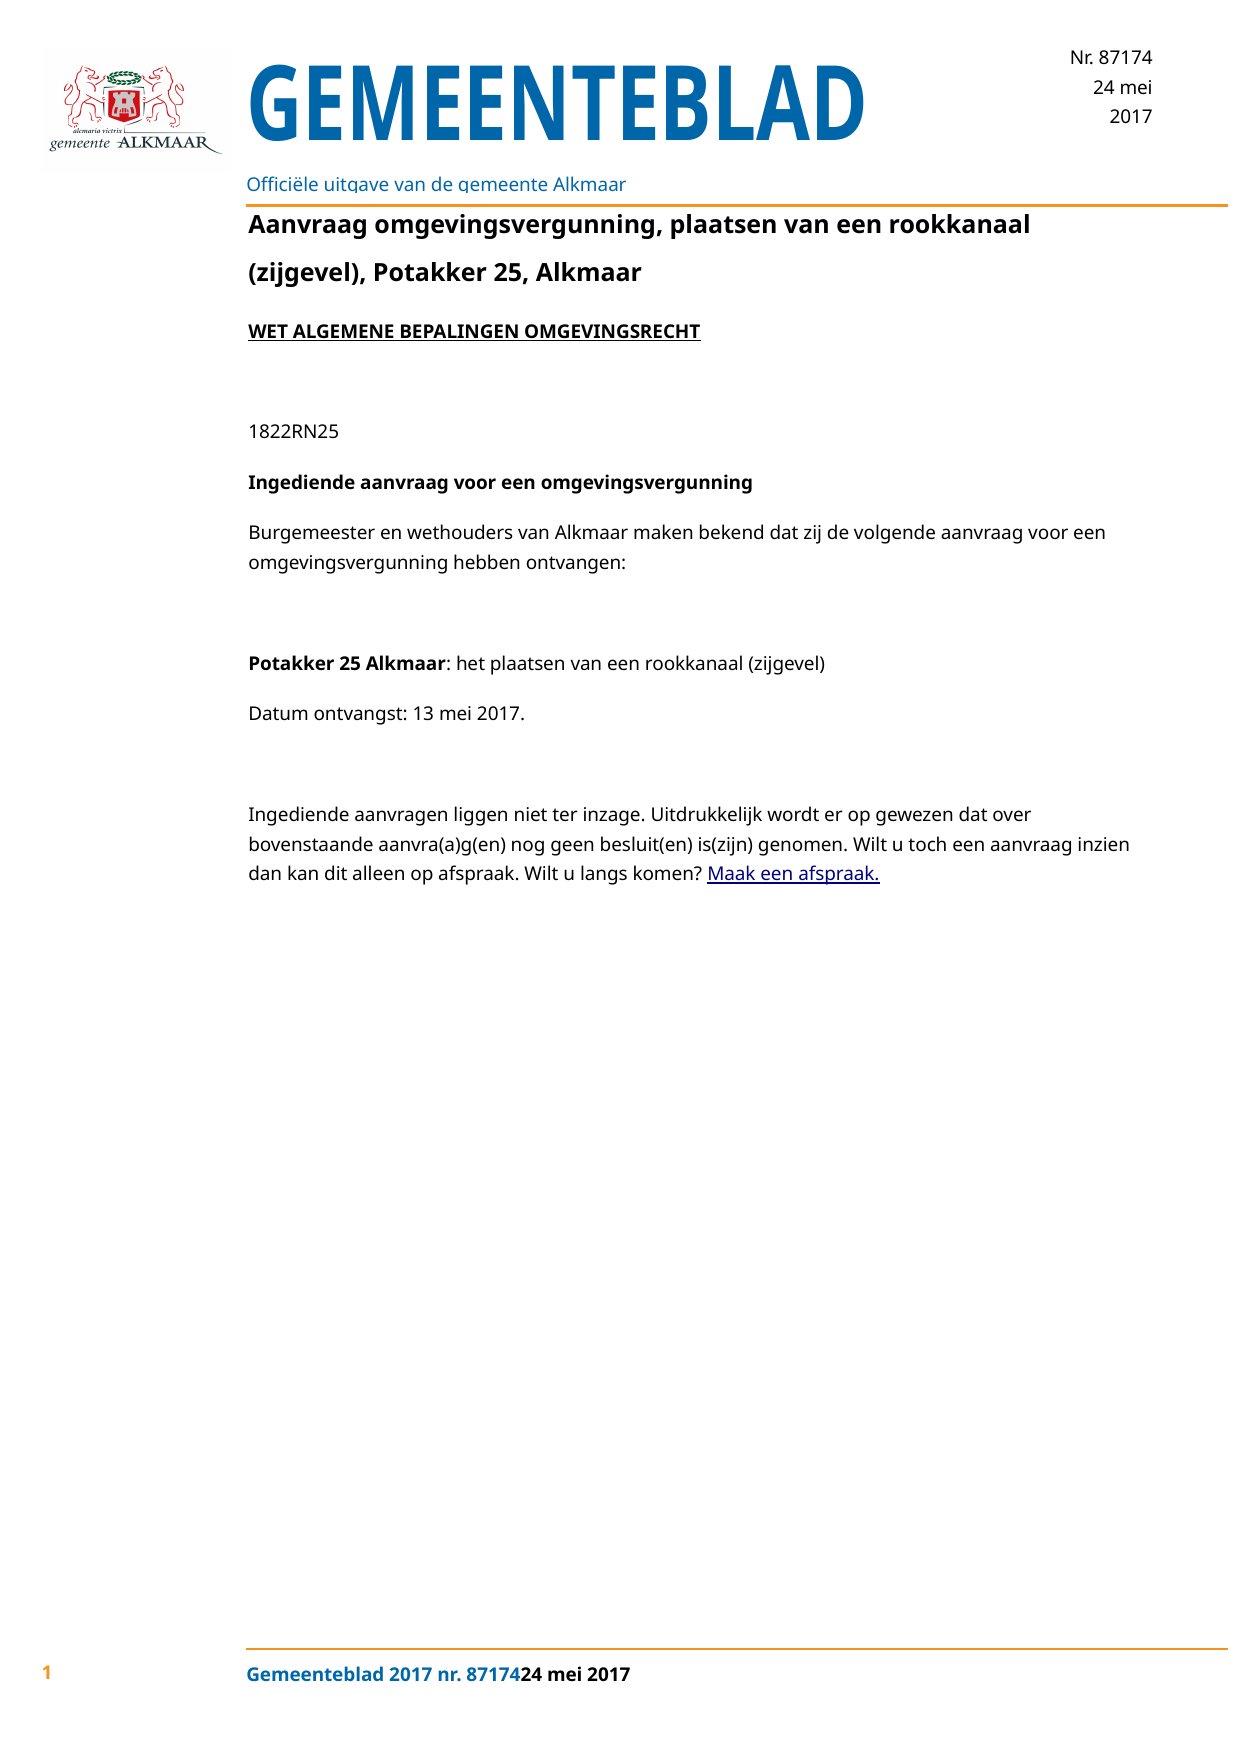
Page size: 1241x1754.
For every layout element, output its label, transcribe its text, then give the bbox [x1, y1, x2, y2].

text WET ALGEMENE BEPALINGEN OMGEVINGSRECHT [248, 318, 1152, 344]
text Burgemeester en wethouders van Alkmaar maken bekend dat zij de volgende aanvraag voor een omgevingsvergunning hebben ontvangen: [248, 519, 1152, 575]
text Ingediende aanvragen liggen niet ter inzage. Uitdrukkelijk wordt er op gewezen dat over bovenstaande aanvra(a)g(en) nog geen besluit(en) is(zijn) genomen. Wilt u toch een aanvraag inzien dan kan dit alleen op afspraak. Wilt u langs komen? Maak een afspraak. [248, 801, 1152, 886]
text Datum ontvangst: 13 mei 2017. [248, 700, 1152, 726]
text Ingediende aanvraag voor een omgevingsvergunning [248, 469, 1152, 495]
text Aanvraag omgevingsvergunning, plaatsen van een rookkanaal (zijgevel), Potakker 25, Alkmaar [248, 207, 1152, 288]
text Potakker 25 Alkmaar: het plaatsen van een rookkanaal (zijgevel) [248, 650, 1152, 676]
picture [41, 47, 231, 172]
text 1822RN25 [248, 419, 1152, 444]
